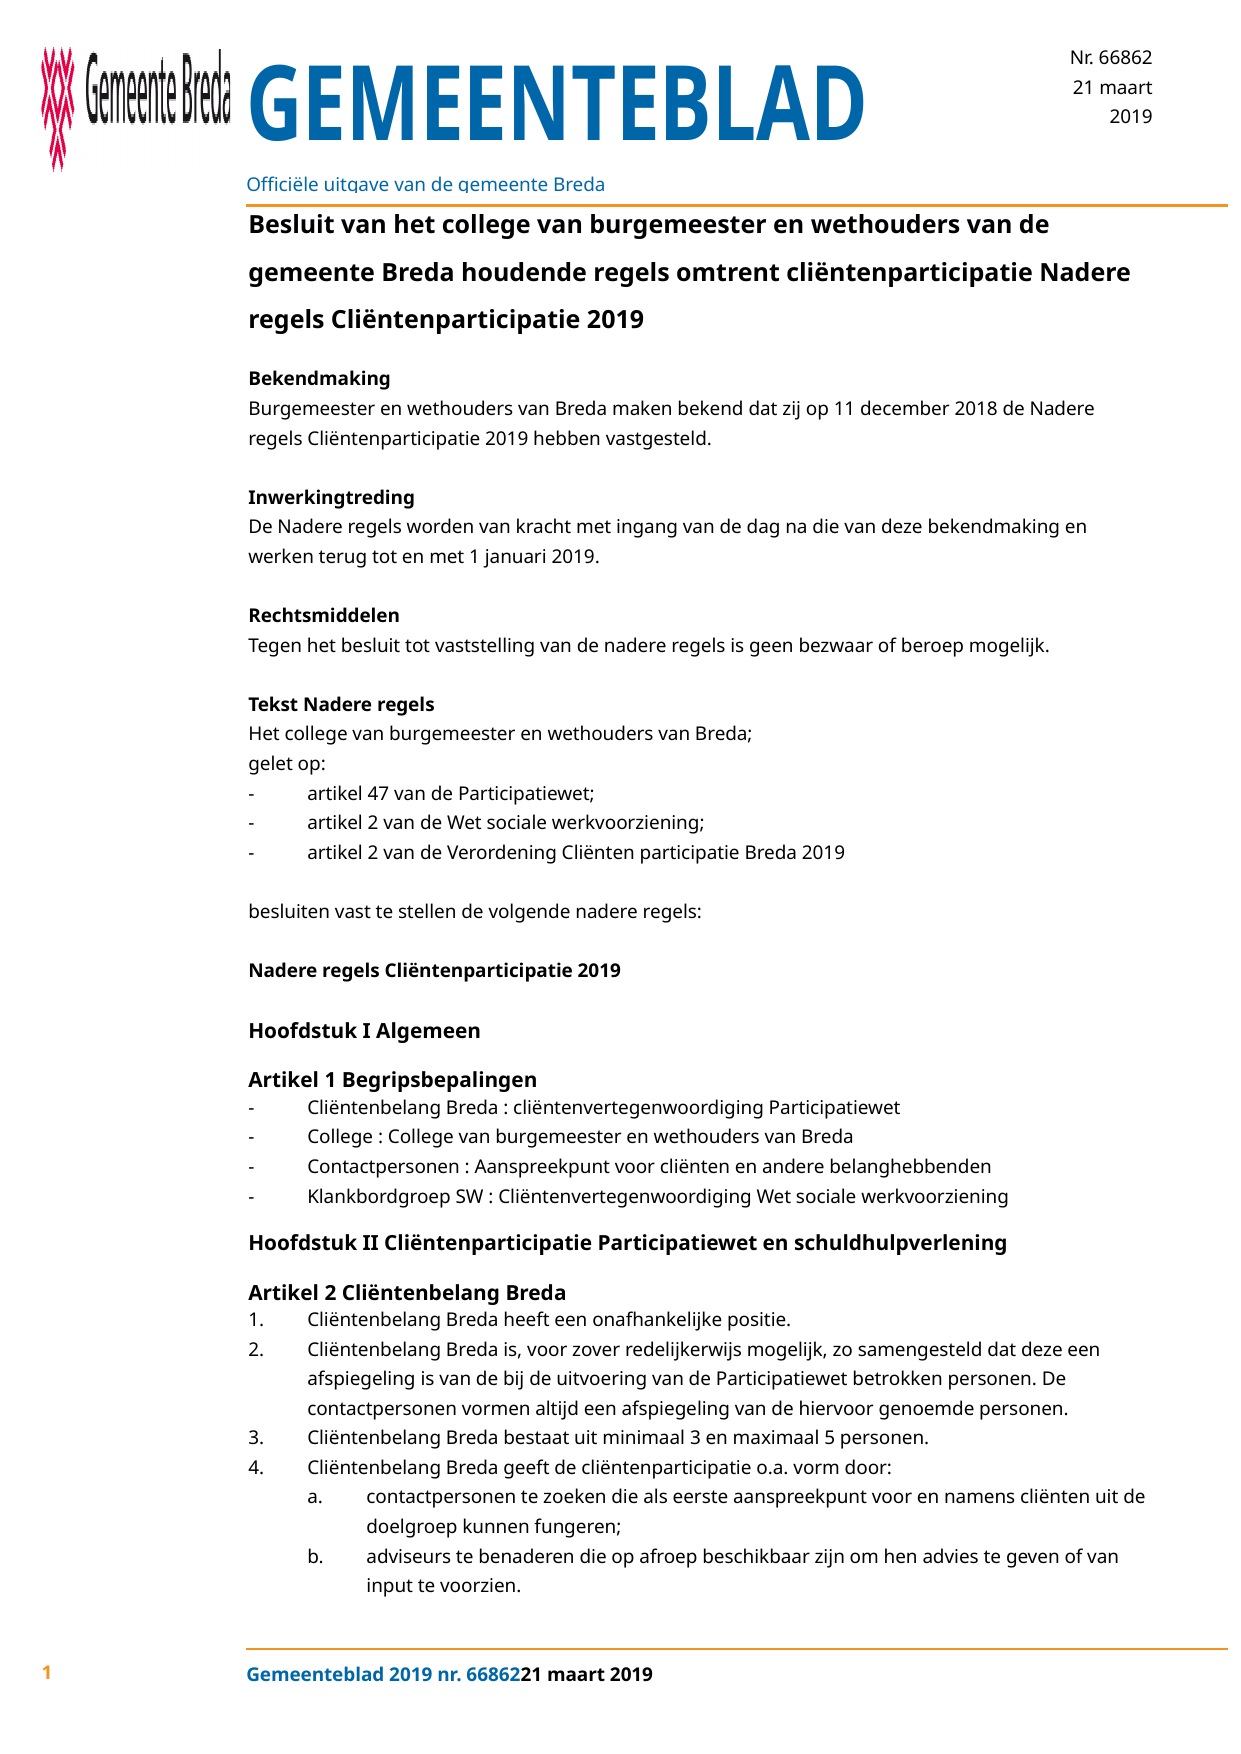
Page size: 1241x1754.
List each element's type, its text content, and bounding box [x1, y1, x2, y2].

text Bekendmaking [248, 366, 1152, 391]
text Burgemeester en wethouders van Breda maken bekend dat zij op 11 december 2018 de Nadere regels Cliëntenparticipatie 2019 hebben vastgesteld. [248, 395, 1152, 450]
list artikel 2 van de Verordening Cliënten participatie Breda 2019 [248, 839, 1152, 864]
list artikel 2 van de Wet sociale werkvoorziening; [248, 809, 1152, 835]
text Besluit van het college van burgemeester en wethouders van de gemeente Breda houdende regels omtrent cliëntenparticipatie Nadere regels Cliëntenparticipatie 2019 [248, 207, 1152, 336]
list Cliëntenbelang Breda is, voor zover redelijkerwijs mogelijk, zo samengesteld dat deze een afspiegeling is van de bij de uitvoering van de Participatiewet betrokken personen. De contactpersonen vormen altijd een afspiegeling van de hiervoor genoemde personen. [248, 1336, 1152, 1421]
text gelet op: [248, 750, 1152, 776]
list Cliëntenbelang Breda heeft een onafhankelijke positie. [248, 1306, 1152, 1332]
list Cliëntenbelang Breda bestaat uit minimaal 3 en maximaal 5 personen. [248, 1424, 1152, 1450]
list Cliëntenbelang Breda : cliëntenvertegenwoordiging Participatiewet [248, 1094, 1152, 1120]
text De Nadere regels worden van kracht met ingang van de dag na die van deze bekendmaking en werken terug tot en met 1 januari 2019. [248, 513, 1152, 569]
list Cliëntenbelang Breda geeft de cliëntenparticipatie o.a. vorm door: [248, 1454, 1152, 1480]
list College : College van burgemeester en wethouders van Breda [248, 1124, 1152, 1149]
text Artikel 1 Begripsbepalingen [248, 1066, 1152, 1094]
list contactpersonen te zoeken die als eerste aanspreekpunt voor en namens cliënten uit de doelgroep kunnen fungeren; [307, 1484, 1152, 1539]
list adviseurs te benaderen die op afroep beschikbaar zijn om hen advies te geven of van input te voorzien. [307, 1543, 1152, 1598]
text Artikel 2 Cliëntenbelang Breda [248, 1278, 1152, 1306]
text Tegen het besluit tot vaststelling van de nadere regels is geen bezwaar of beroep mogelijk. [248, 632, 1152, 657]
text Het college van burgemeester en wethouders van Breda; [248, 721, 1152, 746]
text Rechtsmiddelen [248, 602, 1152, 628]
text Hoofdstuk I Algemeen [248, 1016, 1152, 1045]
text besluiten vast te stellen de volgende nadere regels: [248, 898, 1152, 924]
text Inwerkingtreding [248, 484, 1152, 509]
text Hoofdstuk II Cliëntenparticipatie Participatiewet en schuldhulpverlening [248, 1228, 1152, 1257]
text Nadere regels Cliëntenparticipatie 2019 [248, 957, 1152, 983]
list artikel 47 van de Participatiewet; [248, 780, 1152, 805]
list Klankbordgroep SW : Cliëntenvertegenwoordiging Wet sociale werkvoorziening [248, 1183, 1152, 1208]
text Tekst Nadere regels [248, 691, 1152, 717]
picture [41, 47, 231, 172]
list Contactpersonen : Aanspreekpunt voor cliënten en andere belanghebbenden [248, 1153, 1152, 1179]
